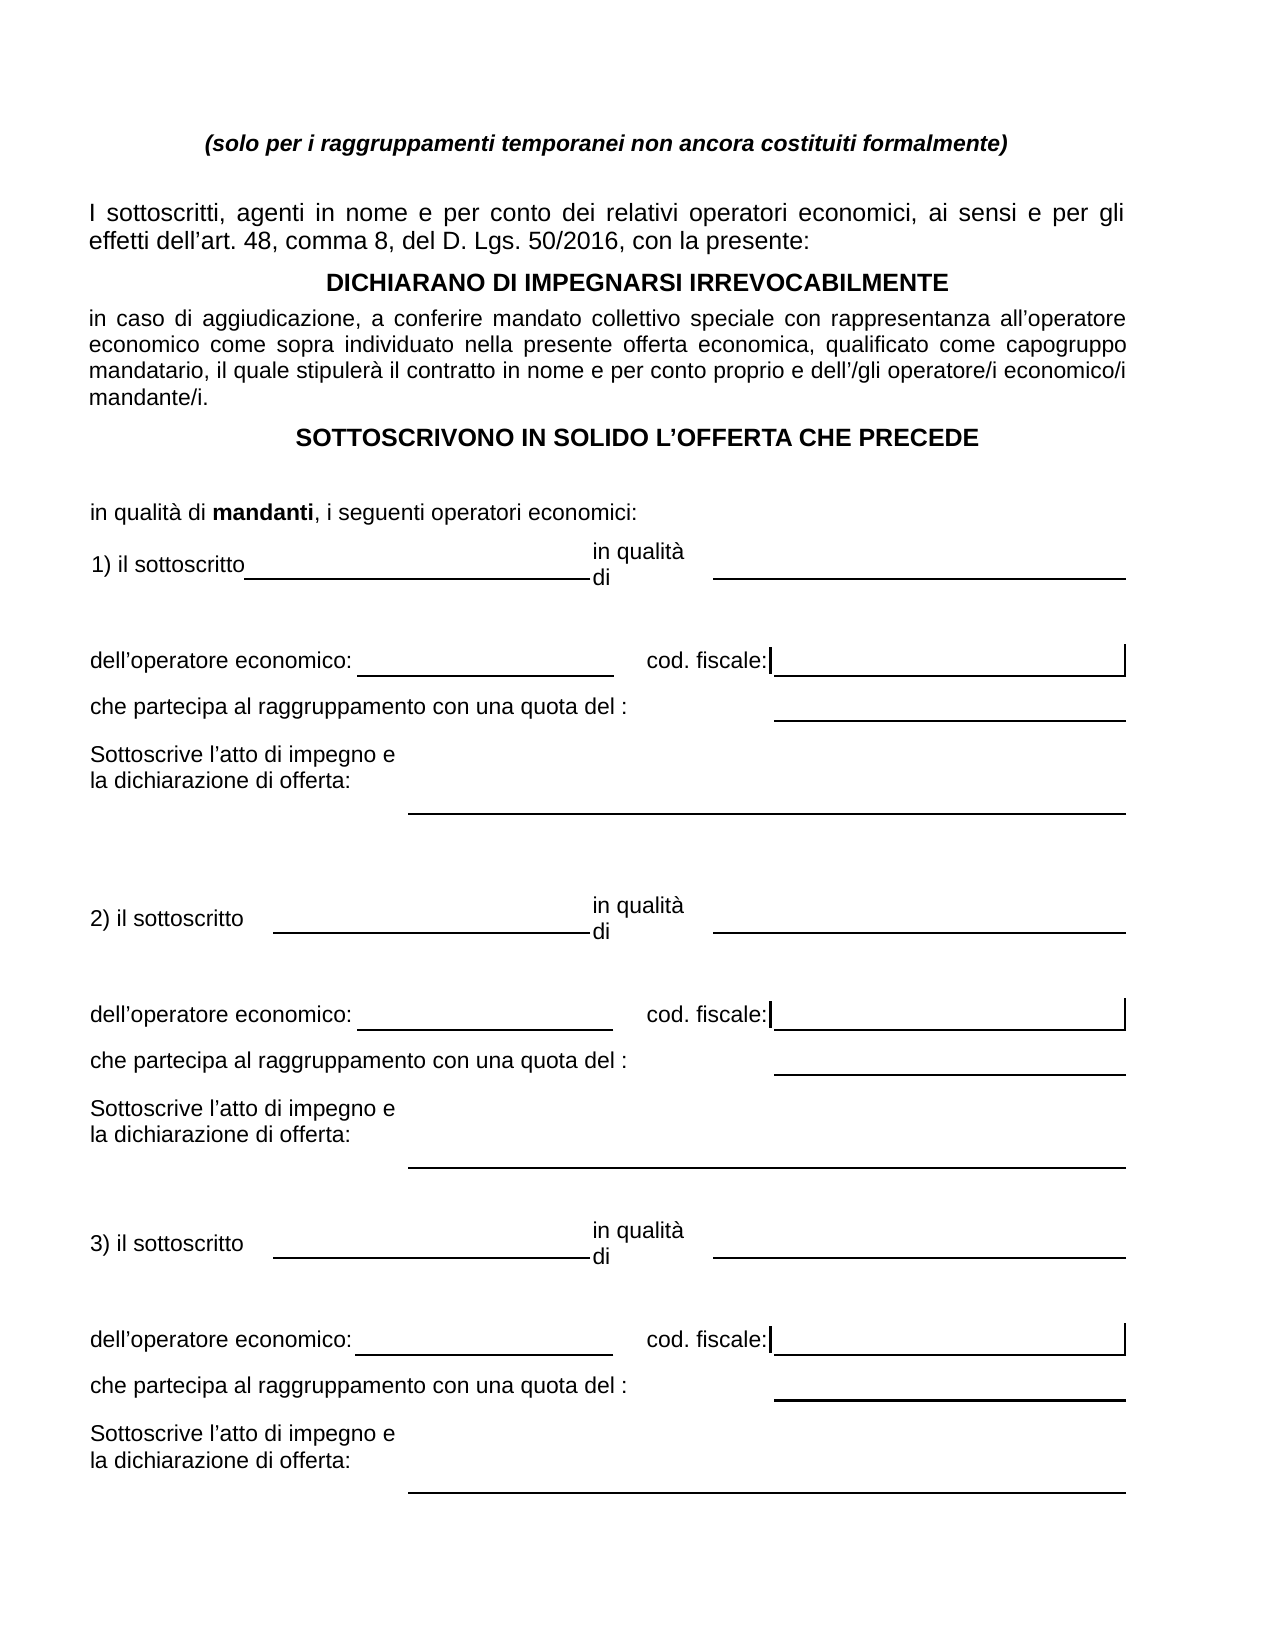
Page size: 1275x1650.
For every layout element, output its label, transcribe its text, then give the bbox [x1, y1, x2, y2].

table_cell dell’operatore economico: [89, 638, 356, 683]
table_header [272, 885, 591, 951]
table_cell Sottoscrive l’atto di impegno e la dichiarazione di offerta: [89, 1408, 407, 1507]
table_cell [773, 1317, 1127, 1362]
table_cell Sottoscrive l’atto di impegno e la dichiarazione di offerta: [89, 729, 407, 828]
text (solo per i raggruppamenti temporanei non ancora costituiti formalmente) [87, 130, 1127, 156]
table_cell [712, 531, 1127, 597]
text I sottoscritti, agenti in nome e per conto dei relativi operatori economici, ai sensi e per gli effetti dell’art. 48, comma 8, del D. Lgs. 50/2016, con la presente: [89, 197, 1127, 255]
table_cell [89, 1276, 1127, 1317]
table_cell [407, 1408, 1127, 1507]
table_header [712, 1211, 1127, 1276]
table_cell [356, 992, 614, 1037]
table_cell dell’operatore economico: [89, 992, 356, 1037]
table_cell [356, 638, 615, 683]
subtitle SOTTOSCRIVONO IN SOLIDO L’OFFERTA CHE PRECEDE [89, 422, 1127, 451]
table_cell cod. fiscale: [615, 638, 773, 683]
table_header in qualità di mandanti, i seguenti operatori economici: [89, 493, 1127, 531]
table_cell [354, 1317, 614, 1362]
table_cell dell’operatore economico: [89, 1317, 353, 1362]
table_cell in qualità di [591, 531, 712, 597]
table_header 2) il sottoscritto [89, 885, 272, 951]
table_header in qualità di [591, 885, 712, 951]
table_cell Sottoscrive l’atto di impegno e la dichiarazione di offerta: [89, 1083, 407, 1182]
table_cell 1) il sottoscritto [89, 531, 243, 597]
table_cell cod. fiscale: [615, 1317, 773, 1362]
table_cell [773, 1037, 1127, 1083]
table_cell [773, 638, 1127, 683]
table_cell [243, 531, 591, 597]
text in caso di aggiudicazione, a conferire mandato collettivo speciale con rappresentanza all’operatore economico come sopra individuato nella presente offerta economica, qualificato come capogruppo mandatario, il quale stipulerà il contratto in nome e per conto proprio e dell’/gli operatore/i economico/i mandante/i. [89, 304, 1127, 410]
table_cell cod. fiscale: [615, 992, 773, 1037]
table_cell che partecipa al raggruppamento con una quota del : [89, 1037, 773, 1083]
table_cell che partecipa al raggruppamento con una quota del : [89, 1363, 773, 1408]
table_cell [407, 1083, 1127, 1182]
table_cell [89, 597, 1127, 638]
table_cell [89, 951, 1127, 992]
table_cell che partecipa al raggruppamento con una quota del : [89, 683, 773, 729]
table_cell [773, 992, 1127, 1037]
table_header 3) il sottoscritto [89, 1211, 272, 1276]
subtitle DICHIARANO DI IMPEGNARSI IRREVOCABILMENTE [89, 267, 1127, 296]
table_header [272, 1211, 591, 1276]
table_cell [773, 683, 1127, 729]
table_header in qualità di [591, 1211, 712, 1276]
table_cell [407, 729, 1127, 828]
table_header [712, 885, 1127, 951]
table_cell [773, 1363, 1127, 1408]
